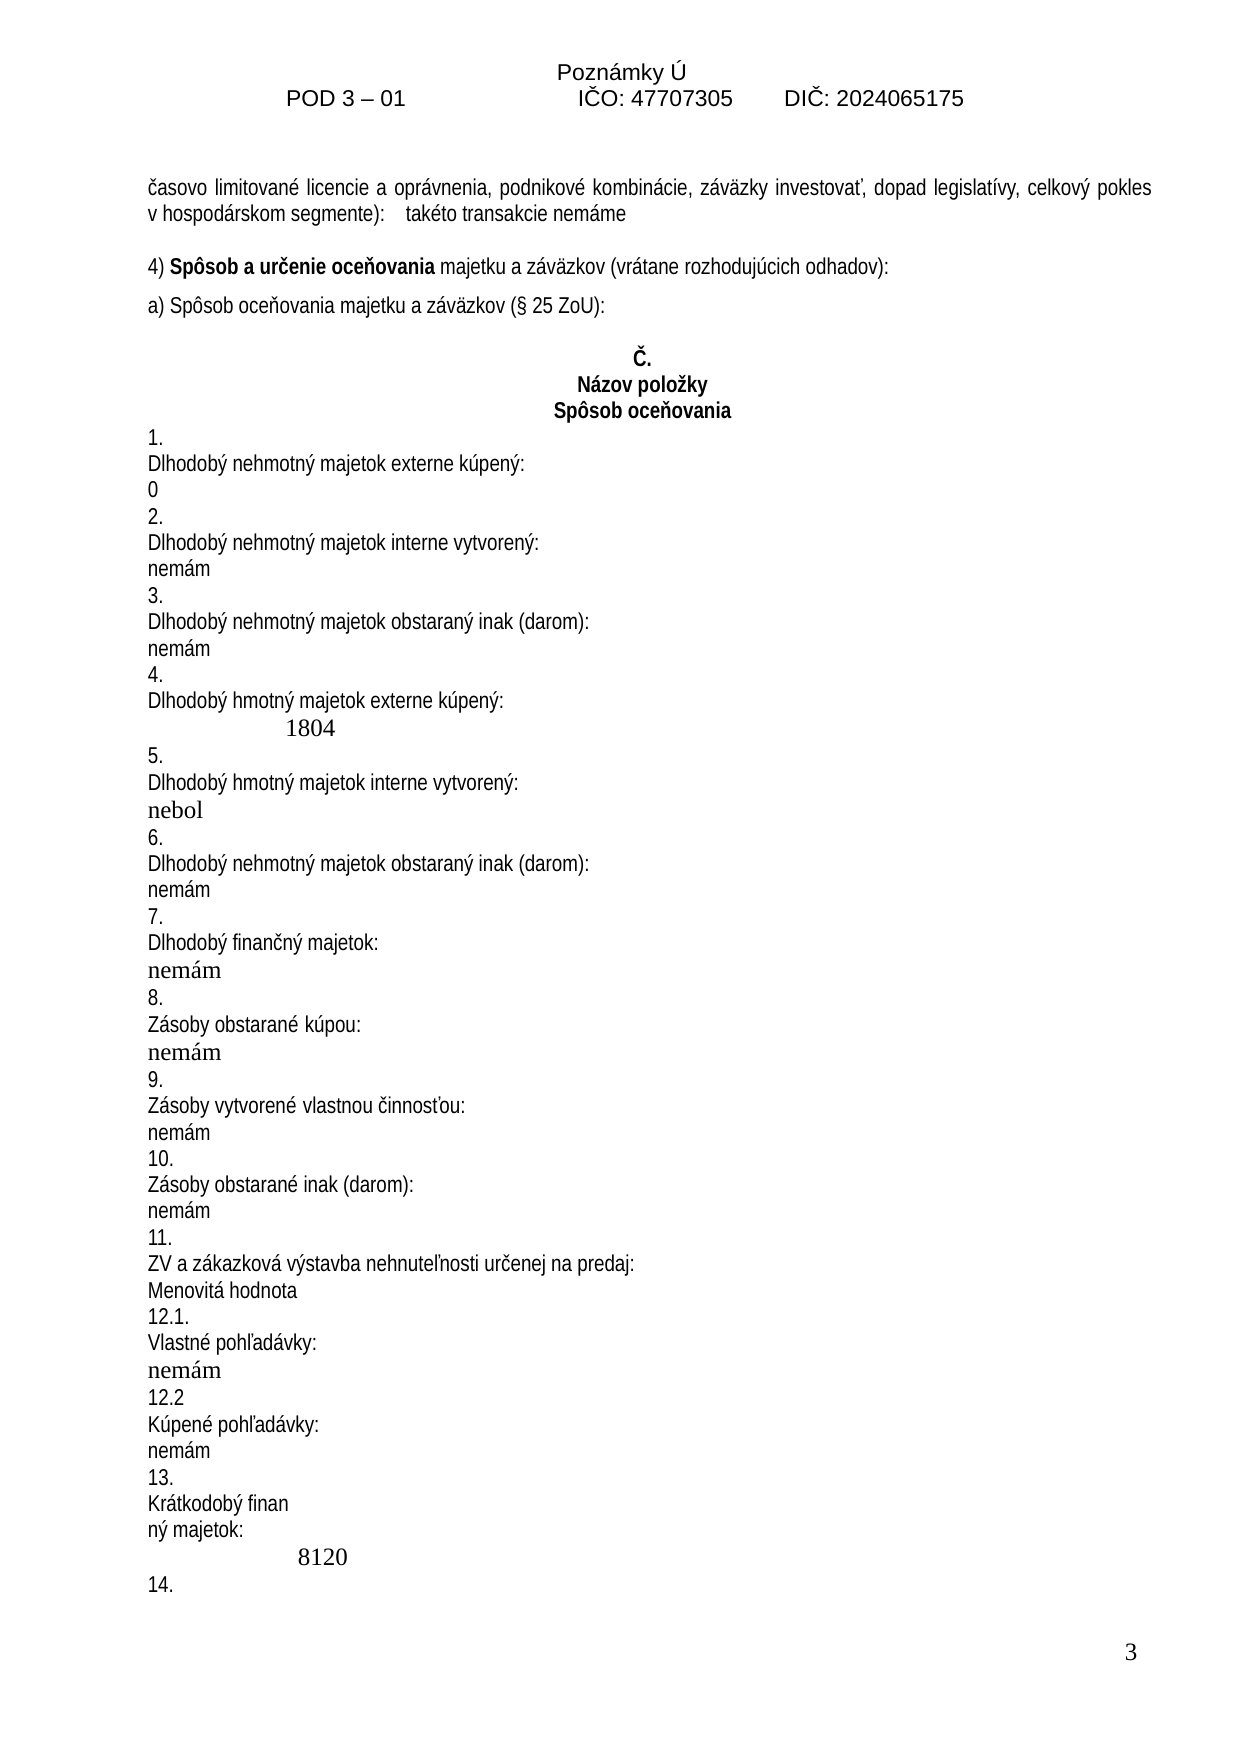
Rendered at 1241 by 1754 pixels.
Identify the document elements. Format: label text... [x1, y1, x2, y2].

text 7. [148, 903, 1137, 929]
text nemám [148, 634, 1137, 661]
text 5. [148, 742, 1137, 769]
text Dlhodobý nehmotný majetok obstaraný inak (darom): [148, 850, 1137, 876]
text 9. [148, 1066, 1137, 1092]
text a) Spôsob oceňovania majetku a záväzkov (§ 25 ZoU): [148, 292, 1152, 318]
text ZV a zákazková výstavba nehnuteľnosti určenej na predaj: [148, 1250, 1137, 1277]
text nemám [148, 1437, 1137, 1463]
text časovo limitované licencie a oprávnenia, podnikové kombinácie, záväzky investovať, dopad legislatívy, celkový pokles v hospodárskom segmente): takéto transakcie nemáme [148, 174, 1152, 227]
text 1. [148, 424, 1137, 450]
text nemám [148, 555, 1137, 582]
text Dlhodobý nehmotný majetok obstaraný inak (darom): [148, 608, 1137, 634]
text 4) Spôsob a určenie oceňovania majetku a záväzkov (vrátane rozhodujúcich odhadov): [148, 253, 1152, 279]
text 1804 [148, 713, 1137, 742]
text Spôsob oceňovania [148, 397, 1137, 424]
text 12.1. [148, 1303, 1137, 1329]
text 8120 [148, 1542, 1137, 1571]
text 10. [148, 1145, 1137, 1171]
text Dlhodobý nehmotný majetok externe kúpený: [148, 450, 1137, 476]
text nemám [148, 1197, 1137, 1224]
text Zásoby obstarané inak (darom): [148, 1171, 1137, 1197]
text 6. [148, 824, 1137, 850]
text nemám [148, 1037, 1137, 1066]
text 2. [148, 503, 1137, 529]
text nemám [148, 1356, 1137, 1384]
text Zásoby obstarané kúpou: [148, 1011, 1137, 1037]
text 3. [148, 582, 1137, 608]
text 13. [148, 1463, 1137, 1490]
text 4. [148, 661, 1137, 687]
text Dlhodobý hmotný majetok externe kúpený: [148, 687, 1137, 713]
text ný majetok: [148, 1516, 1137, 1542]
text nebol [148, 795, 1137, 824]
text Krátkodobý finan [148, 1490, 1137, 1516]
text Kúpené pohľadávky: [148, 1411, 1137, 1437]
text 0 [148, 476, 1137, 503]
text Č. [148, 344, 1137, 371]
text 8. [148, 984, 1137, 1011]
text Dlhodobý hmotný majetok interne vytvorený: [148, 769, 1137, 795]
text 11. [148, 1224, 1137, 1250]
text Zásoby vytvorené vlastnou činnosťou: [148, 1092, 1137, 1118]
text 12.2 [148, 1384, 1137, 1411]
text nemám [148, 1118, 1137, 1145]
text 14. [148, 1571, 1137, 1598]
text nemám [148, 876, 1137, 903]
text nemám [148, 956, 1137, 984]
text Menovitá hodnota [148, 1277, 1137, 1303]
text Dlhodobý nehmotný majetok interne vytvorený: [148, 529, 1137, 555]
text Vlastné pohľadávky: [148, 1329, 1137, 1356]
text Dlhodobý finančný majetok: [148, 929, 1137, 956]
text Názov položky [148, 371, 1137, 397]
